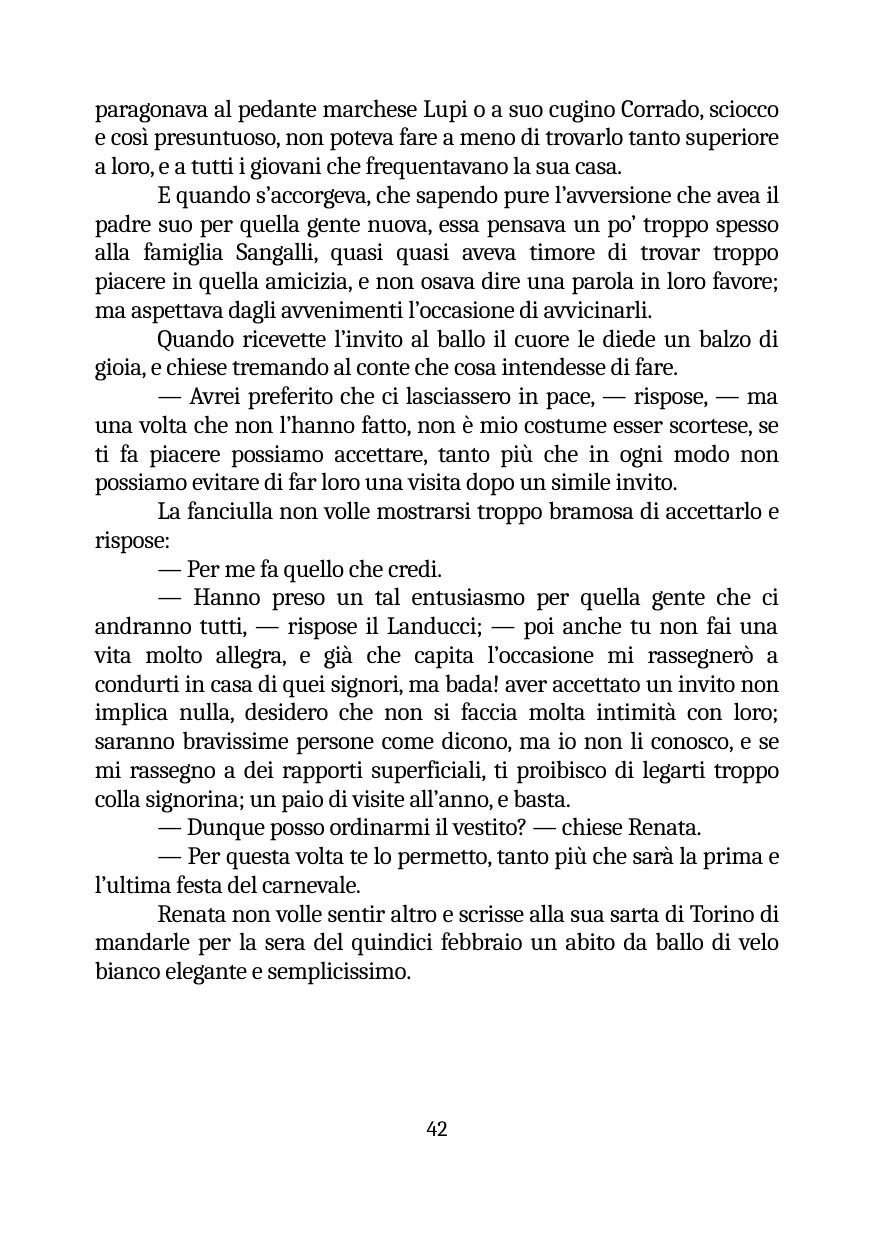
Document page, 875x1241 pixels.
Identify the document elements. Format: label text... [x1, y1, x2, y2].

text La fanciulla non volle mostrarsi troppo bramosa di accettarlo e rispose: [94, 497, 779, 554]
text — Dunque posso ordinarmi il vestito? — chiese Renata. [94, 813, 779, 842]
text — Per questa volta te lo permetto, tanto più che sarà la prima e l’ultima festa del carnevale. [94, 842, 779, 899]
text — Avrei preferito che ci lasciassero in pace, — rispose, — ma una volta che non l’hanno fatto, non è mio costume esser scortese, se ti fa piacere possiamo accettare, tanto più che in ogni modo non possiamo evitare di far loro una visita dopo un simile invito. [94, 382, 779, 497]
text Renata non volle sentir altro e scrisse alla sua sarta di Torino di mandarle per la sera del quindici febbraio un abito da ballo di velo bianco elegante e semplicissimo. [94, 899, 779, 986]
text E quando s’accorgeva, che sapendo pure l’avversione che avea il padre suo per quella gente nuova, essa pensava un po’ troppo spesso alla famiglia Sangalli, quasi quasi aveva timore di trovar troppo piacere in quella amicizia, e non osava dire una parola in loro favore; ma aspettava dagli avvenimenti l’occasione di avvicinarli. [94, 181, 779, 324]
text paragonava al pedante marchese Lupi o a suo cugino Corrado, sciocco e così presuntuoso, non poteva fare a meno di trovarlo tanto superiore a loro, e a tutti i giovani che frequentavano la sua casa. [94, 94, 779, 181]
text Quando ricevette l’invito al ballo il cuore le diede un balzo di gioia, e chiese tremando al conte che cosa intendesse di fare. [94, 324, 779, 382]
text — Hanno preso un tal entusiasmo per quella gente che ci andranno tutti, — rispose il Landucci; — poi anche tu non fai una vita molto allegra, e già che capita l’occasione mi rassegnerò a condurti in casa di quei signori, ma bada! aver accettato un invito non implica nulla, desidero che non si faccia molta intimità con loro; saranno bravissime persone come dicono, ma io non li conosco, e se mi rassegno a dei rapporti superficiali, ti proibisco di legarti troppo colla signorina; un paio di visite all’anno, e basta. [94, 583, 779, 813]
text — Per me fa quello che credi. [94, 554, 779, 583]
